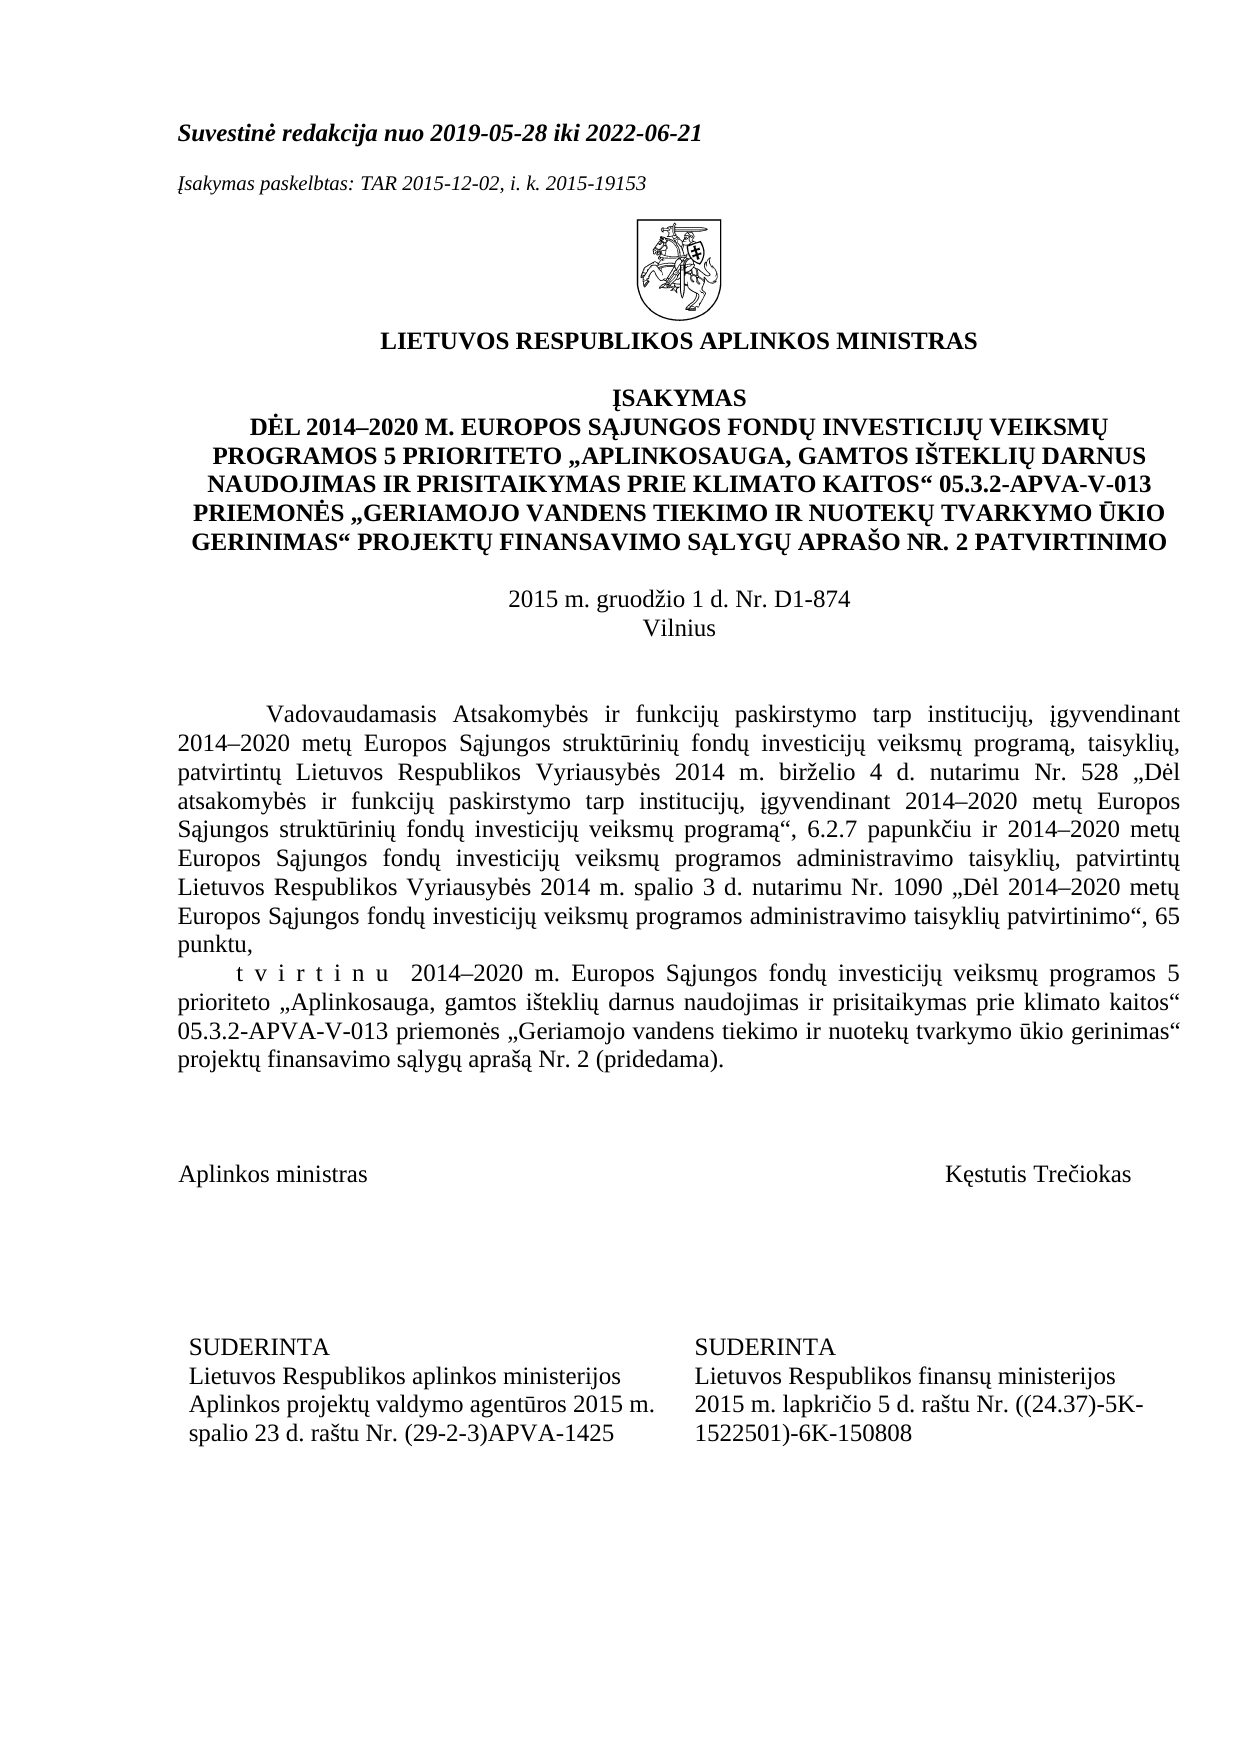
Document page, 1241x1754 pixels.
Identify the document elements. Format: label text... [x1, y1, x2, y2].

text Įsakymas paskelbtas: TAR 2015-12-02, i. k. 2015-19153 [177, 171, 1181, 195]
text Aplinkos ministras Kęstutis Trečiokas [178, 1159, 1178, 1188]
table_header SUDERINTA Lietuvos Respublikos aplinkos ministerijos Aplinkos projektų valdymo agentūros 2015 m. spalio 23 d. raštu Nr. (29-2-3)APVA-1425 [177, 1246, 683, 1447]
text Vadovaudamasis Atsakomybės ir funkcijų paskirstymo tarp institucijų, įgyvendinant 2014–2020 metų Europos Sąjungos struktūrinių fondų investicijų veiksmų programą, taisyklių, patvirtintų Lietuvos Respublikos Vyriausybės 2014 m. birželio 4 d. nutarimu Nr. 528 „Dėl atsakomybės ir funkcijų paskirstymo tarp institucijų, įgyvendinant 2014–2020 metų Europos Sąjungos struktūrinių fondų investicijų veiksmų programą“, 6.2.7 papunkčiu ir 2014–2020 metų Europos Sąjungos fondų investicijų veiksmų programos administravimo taisyklių, patvirtintų Lietuvos Respublikos Vyriausybės 2014 m. spalio 3 d. nutarimu Nr. 1090 „Dėl 2014–2020 metų Europos Sąjungos fondų investicijų veiksmų programos administravimo taisyklių patvirtinimo“, 65 punktu, [177, 699, 1181, 958]
text 2015 m. gruodžio 1 d. Nr. D1-874 [177, 584, 1181, 613]
table_header SUDERINTA Lietuvos Respublikos finansų ministerijos 2015 m. lapkričio 5 d. raštu Nr. ((24.37)-5K-1522501)-6K-150808 [683, 1246, 1189, 1447]
text ĮSAKYMAS [177, 383, 1181, 412]
text LIETUVOS RESPUBLIKOS APLINKOS MINISTRAS [177, 326, 1181, 354]
text DĖL 2014–2020 M. EUROPOS SĄJUNGOS FONDŲ INVESTICIJŲ VEIKSMŲ PROGRAMOS 5 PRIORITETO „APLINKOSAUGA, GAMTOS IŠTEKLIŲ DARNUS NAUDOJIMAS IR PRISITAIKYMAS PRIE KLIMATO KAITOS“ 05.3.2-APVA-V-013 PRIEMONĖS „GERIAMOJO Vandens tiekimo ir nuotekų tvarkymo ūkio gerinimas“ PROJEKTŲ FINANSAVIMO SĄLYGŲ APRAŠO NR. 2 PATVIRTINIMO [177, 412, 1181, 556]
text t v i r t i n u 2014–2020 m. Europos Sąjungos fondų investicijų veiksmų programos 5 prioriteto „Aplinkosauga, gamtos išteklių darnus naudojimas ir prisitaikymas prie klimato kaitos“ 05.3.2-APVA-V-013 priemonės „Geriamojo vandens tiekimo ir nuotekų tvarkymo ūkio gerinimas“ projektų finansavimo sąlygų aprašą Nr. 2 (pridedama). [177, 958, 1181, 1073]
text Suvestinė redakcija nuo 2019-05-28 iki 2022-06-21 [177, 118, 1181, 147]
text Vilnius [177, 613, 1181, 642]
